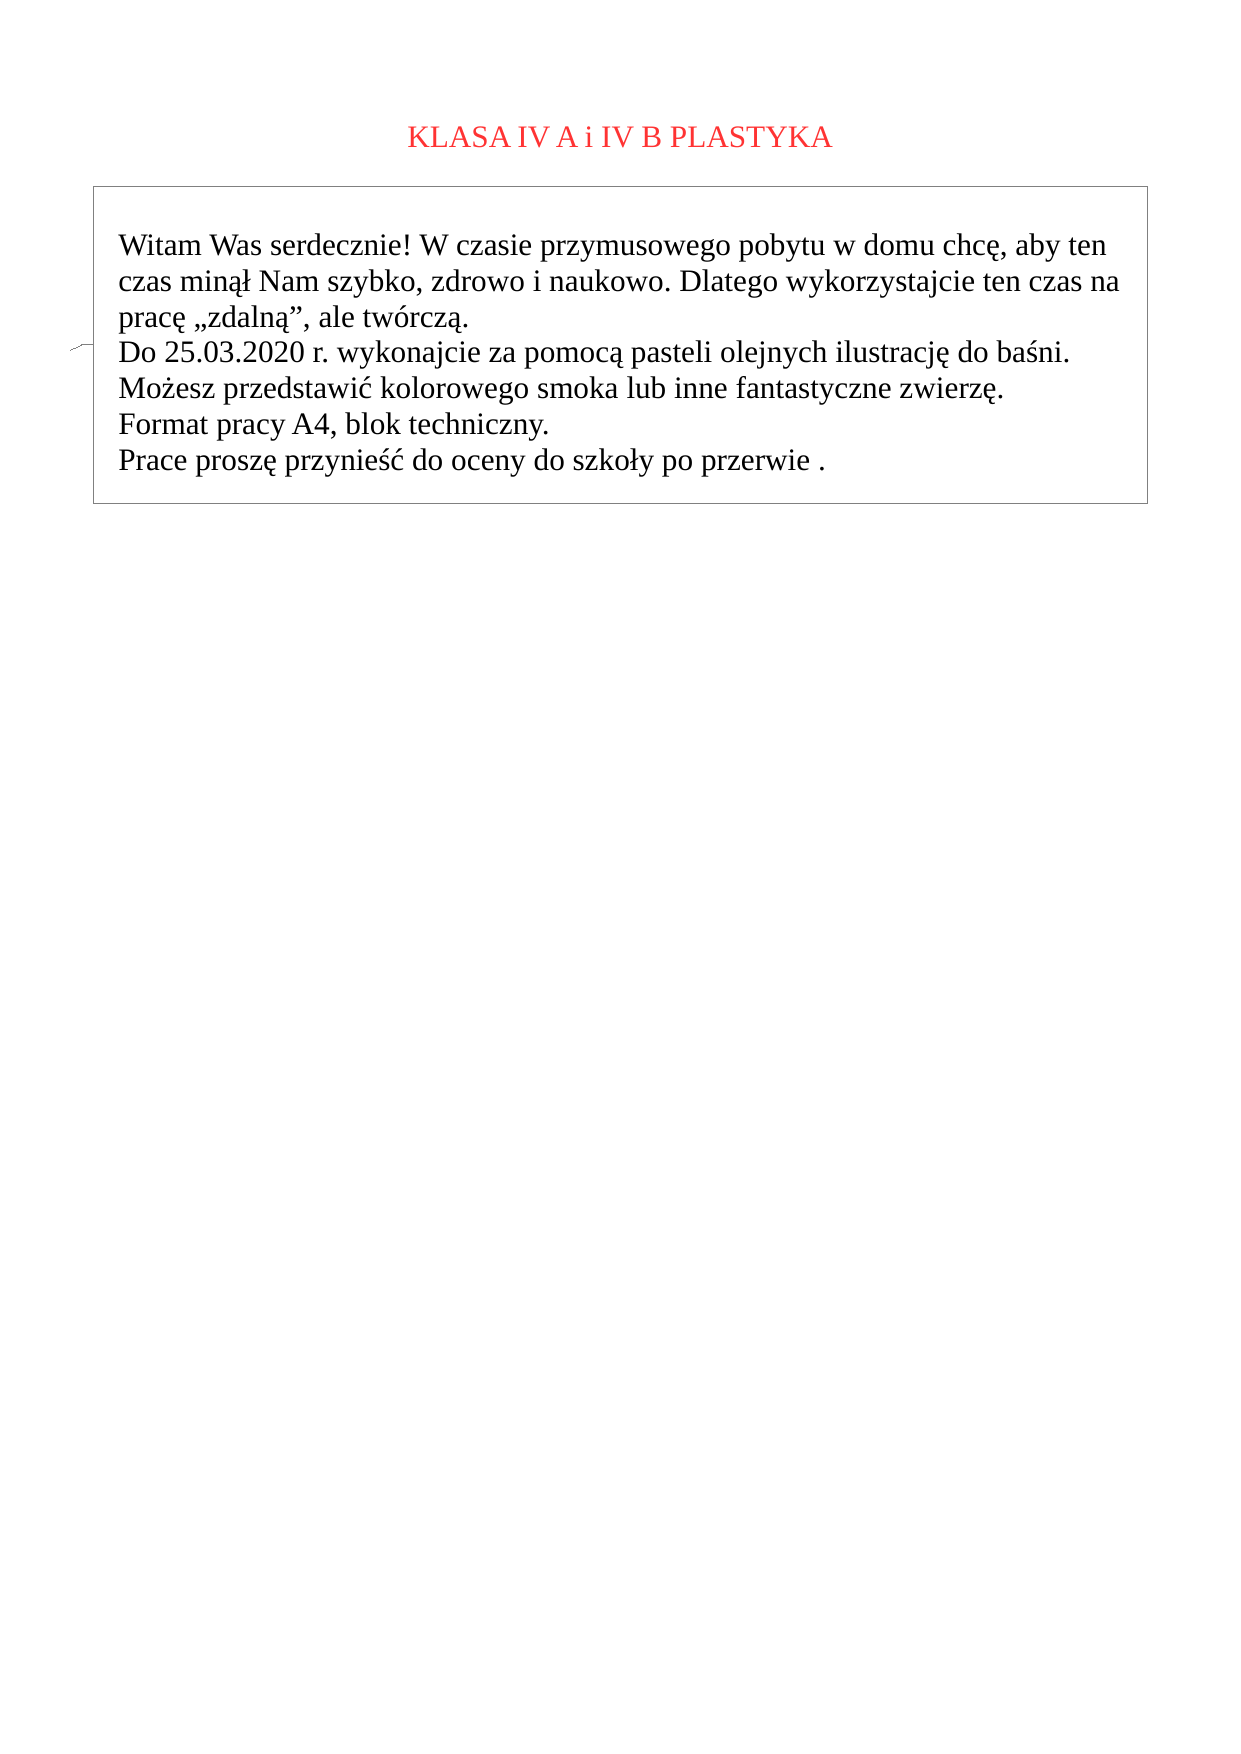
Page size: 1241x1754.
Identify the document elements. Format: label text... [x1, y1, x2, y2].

text Witam Was serdecznie! W czasie przymusowego pobytu w domu chcę, aby ten czas minął Nam szybko, zdrowo i naukowo. Dlatego wykorzystajcie ten czas na pracę „zdalną”, ale twórczą. [118, 226, 1122, 334]
text Do 25.03.2020 r. wykonajcie za pomocą pasteli olejnych ilustrację do baśni. Możesz przedstawić kolorowego smoka lub inne fantastyczne zwierzę. [118, 334, 1122, 406]
text Format pracy A4, blok techniczny. [118, 406, 1122, 442]
text Prace proszę przynieść do oceny do szkoły po przerwie . [118, 442, 1122, 477]
text KLASA IV A i IV B PLASTYKA [118, 118, 1122, 154]
